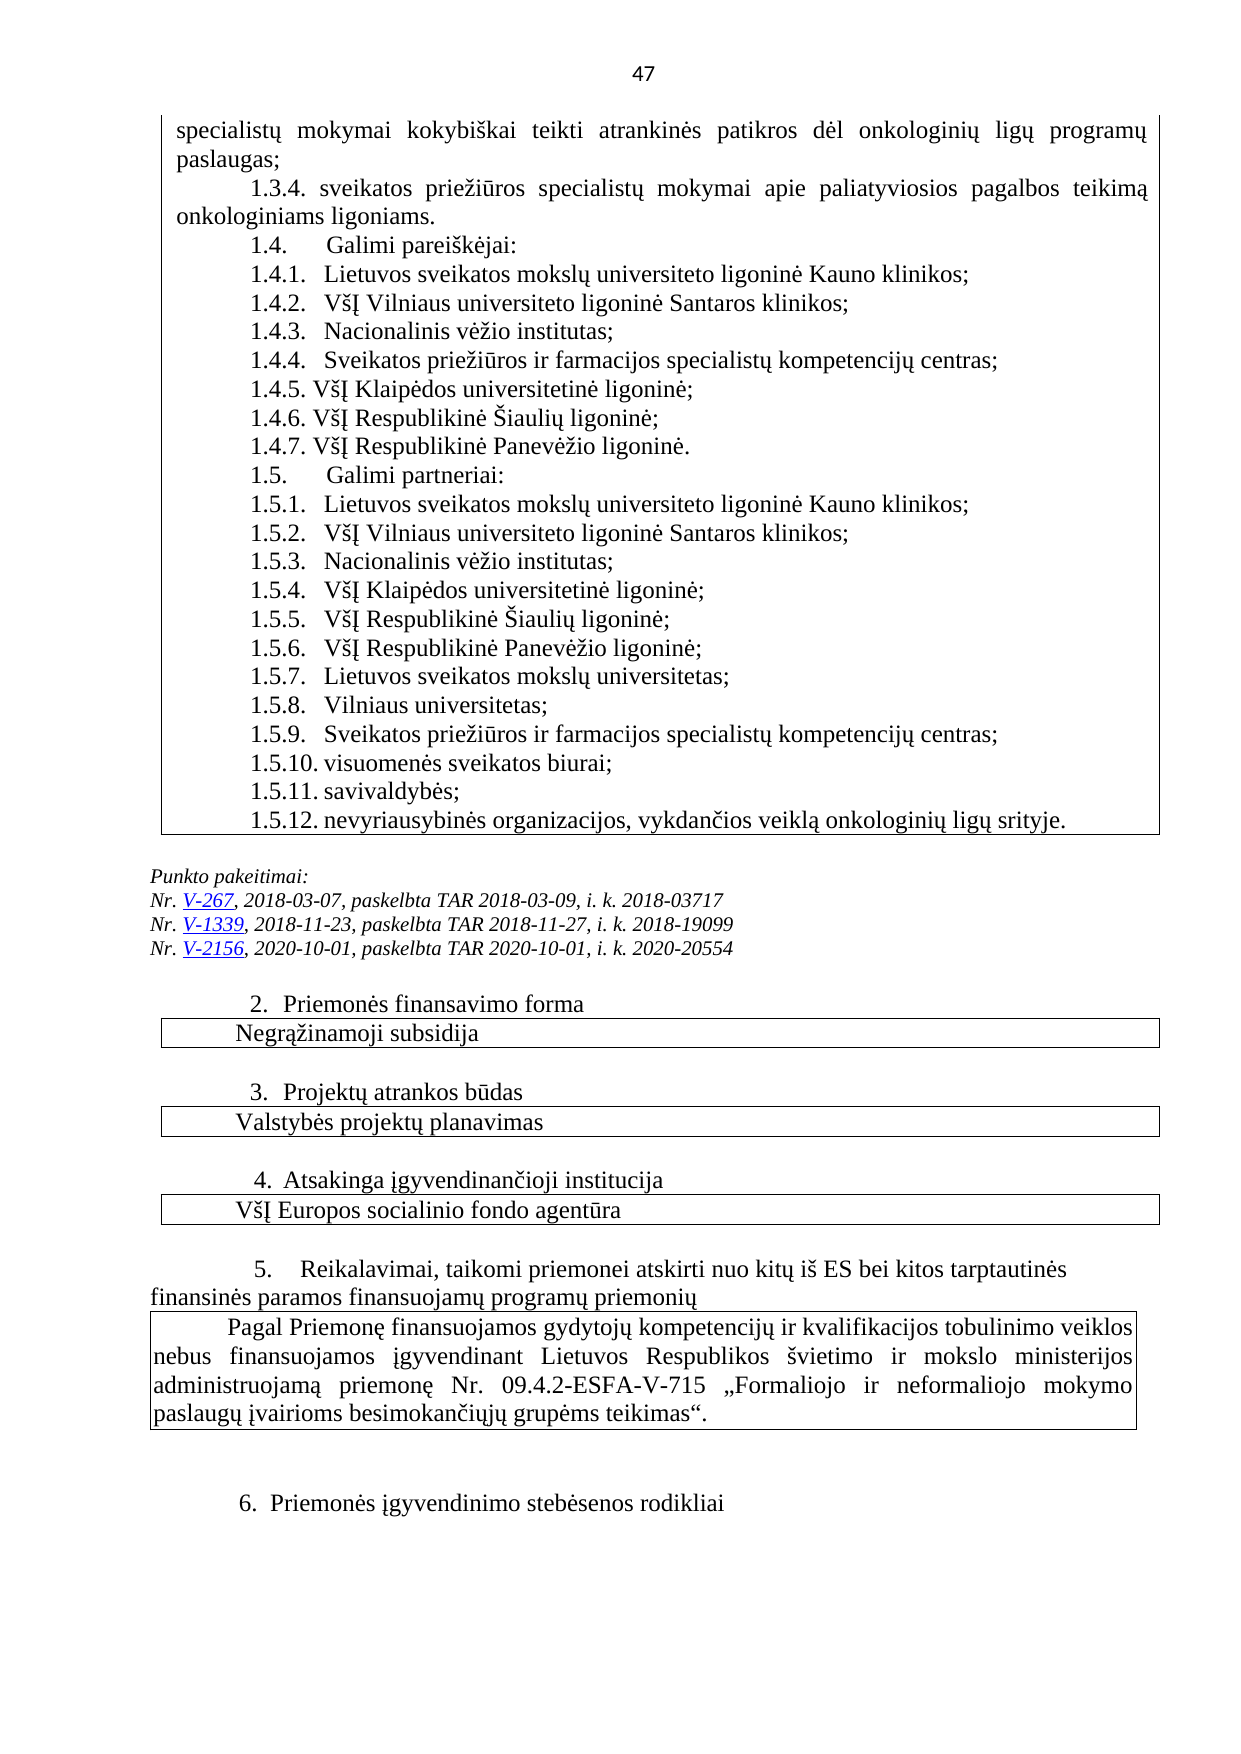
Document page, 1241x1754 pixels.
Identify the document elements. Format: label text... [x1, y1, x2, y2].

table_header Negrąžinamoji subsidija [162, 1019, 1159, 1047]
text Punkto pakeitimai: [150, 864, 1137, 888]
text Pagal Priemonę finansuojamos gydytojų kompetencijų ir kvalifikacijos tobulinimo veiklos nebus finansuojamos įgyvendinant Lietuvos Respublikos švietimo ir mokslo ministerijos administruojamą priemonę Nr. 09.4.2-ESFA-V-715 „Formaliojo ir neformaliojo mokymo paslaugų įvairioms besimokančiųjų grupėms teikimas“. [151, 1312, 1136, 1429]
table_cell specialistų mokymai kokybiškai teikti atrankinės patikros dėl onkologinių ligų programų paslaugas; 1.3.4. sveikatos priežiūros specialistų mokymai apie paliatyviosios pagalbos teikimą onkologiniams ligoniams. [162, 115, 1159, 230]
text Nr. V-1339, 2018-11-23, paskelbta TAR 2018-11-27, i. k. 2018-19099 [150, 912, 1137, 936]
text Nr. V-267, 2018-03-07, paskelbta TAR 2018-03-09, i. k. 2018-03717 [150, 888, 1137, 912]
text 5. Reikalavimai, taikomi priemonei atskirti nuo kitų iš ES bei kitos tarptautinės finansinės paramos finansuojamų programų priemonių [150, 1254, 1137, 1311]
text Nr. V-2156, 2020-10-01, paskelbta TAR 2020-10-01, i. k. 2020-20554 [150, 936, 1137, 960]
text 4. Atsakinga įgyvendinančioji institucija [150, 1165, 1137, 1194]
table_cell 1.5. Galimi partneriai: 1.5.1. Lietuvos sveikatos mokslų universiteto ligoninė Kauno klinikos; 1.5.2. VšĮ Vilniaus universiteto ligoninė Santaros klinikos; 1.5.3. Nacionalinis vėžio institutas; 1.5.4. VšĮ Klaipėdos universitetinė ligoninė; 1.5.5. VšĮ Respublikinė Šiaulių ligoninė; 1.5.6. VšĮ Respublikinė Panevėžio ligoninė; 1.5.7. Lietuvos sveikatos mokslų universitetas; 1.5.8. Vilniaus universitetas; 1.5.9. Sveikatos priežiūros ir farmacijos specialistų kompetencijų centras; 1.5.10. visuomenės sveikatos biurai; 1.5.11. savivaldybės; 1.5.12. nevyriausybinės organizacijos, vykdančios veiklą onkologinių ligų srityje. [162, 460, 1159, 834]
text 6. Priemonės įgyvendinimo stebėsenos rodikliai [150, 1488, 1137, 1517]
table_header VšĮ Europos socialinio fondo agentūra [162, 1195, 1159, 1224]
text 2. Priemonės finansavimo forma [217, 989, 1137, 1017]
text 3. Projektų atrankos būdas [217, 1077, 1137, 1106]
table_cell 1.4. Galimi pareiškėjai: 1.4.1. Lietuvos sveikatos mokslų universiteto ligoninė Kauno klinikos; 1.4.2. VšĮ Vilniaus universiteto ligoninė Santaros klinikos; 1.4.3. Nacionalinis vėžio institutas; 1.4.4. Sveikatos priežiūros ir farmacijos specialistų kompetencijų centras; 1.4.5. VšĮ Klaipėdos universitetinė ligoninė; 1.4.6. VšĮ Respublikinė Šiaulių ligoninė; 1.4.7. VšĮ Respublikinė Panevėžio ligoninė. [162, 230, 1159, 460]
table_header Valstybės projektų planavimas [162, 1107, 1159, 1136]
